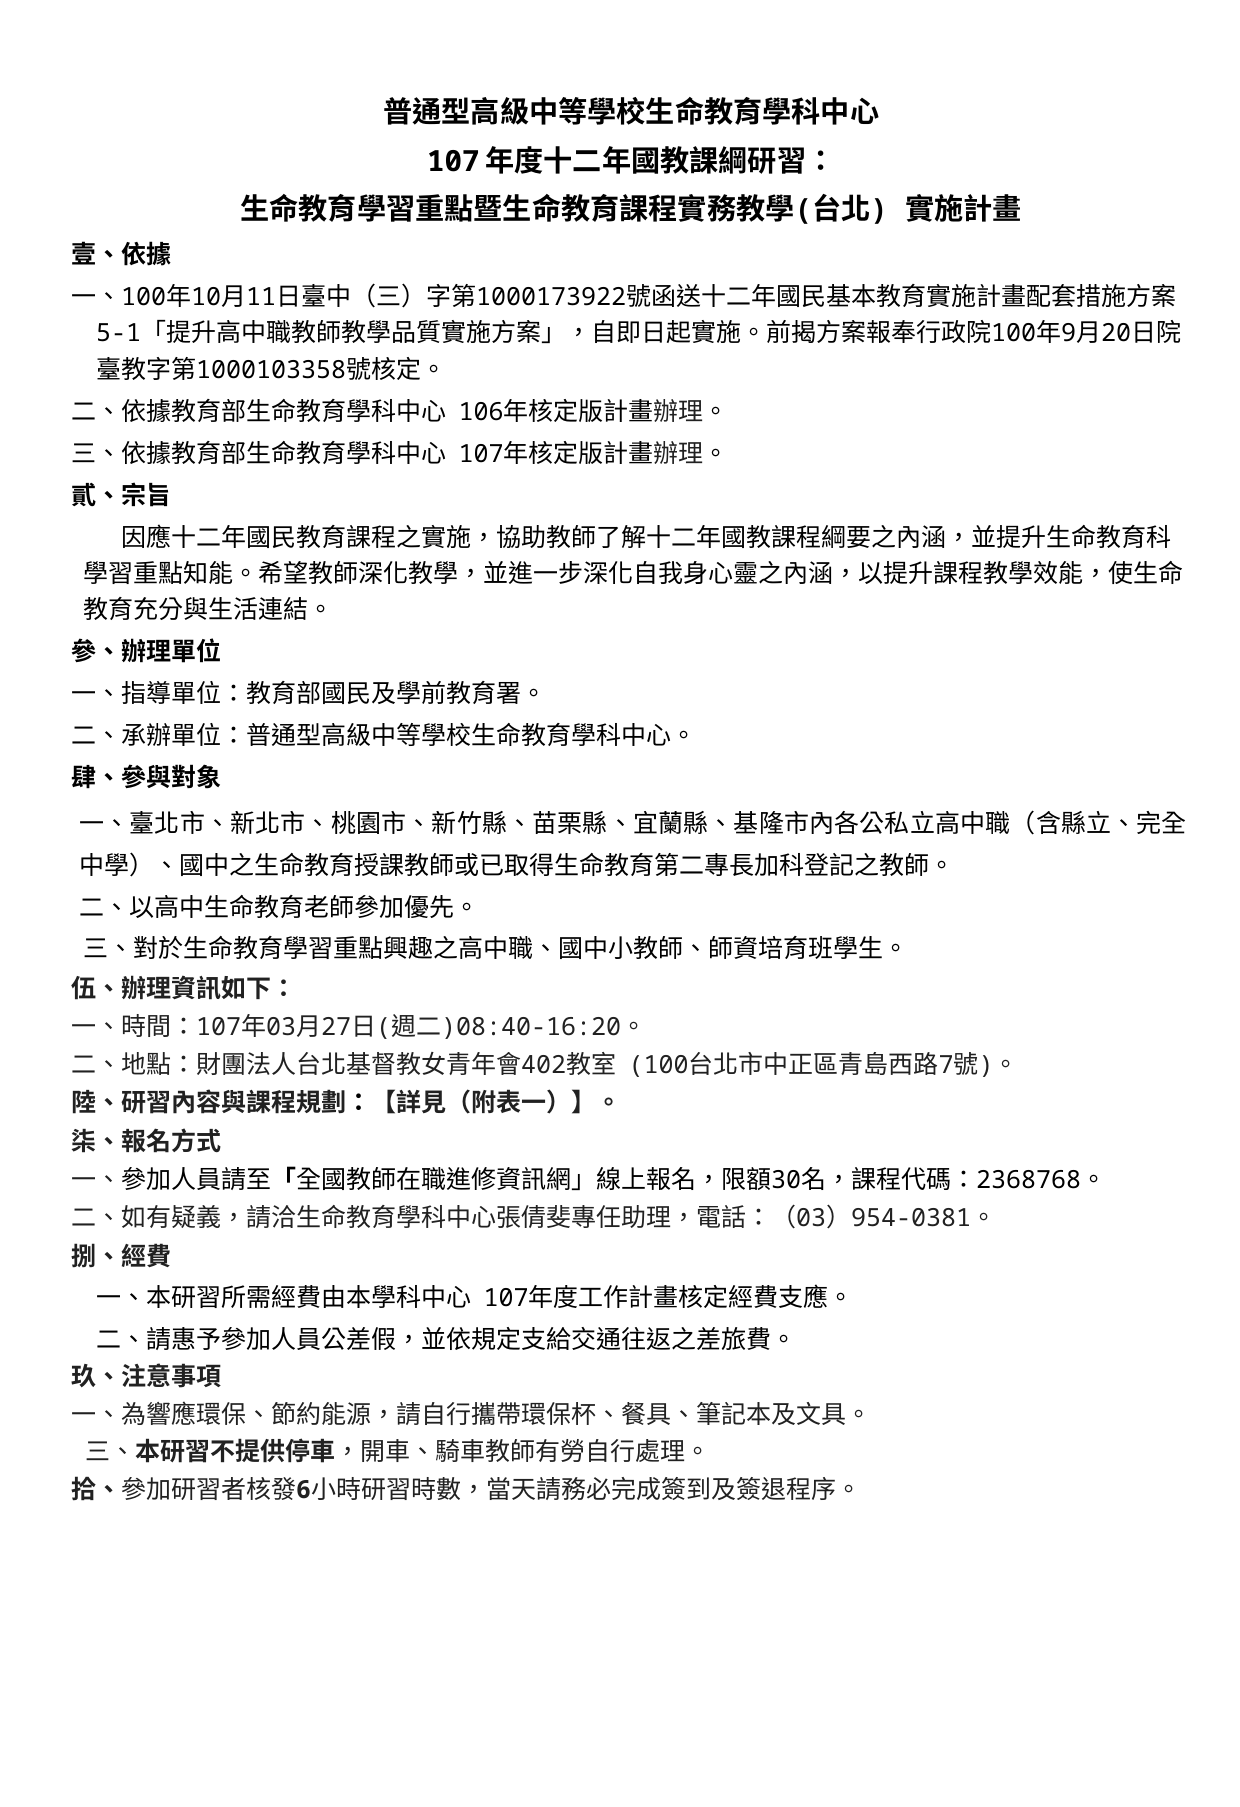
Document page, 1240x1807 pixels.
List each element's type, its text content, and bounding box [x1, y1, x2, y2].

text 生命教育學習重點暨生命教育課程實務教學(台北) 實施計畫 [71, 186, 1191, 228]
text 二、承辦單位：普通型高級中等學校生命教育學科中心。 [71, 716, 1191, 752]
text 三、依據教育部生命教育學科中心 107年核定版計畫辦理。 [71, 433, 1191, 469]
text 107年度十二年國教課綱研習： [71, 137, 1191, 179]
text 壹、依據 [71, 235, 1191, 271]
text 二、請惠予參加人員公差假，並依規定支給交通往返之差旅費。 [96, 1314, 1191, 1356]
text 三、本研習不提供停車，開車、騎車教師有勞自行處理。 [71, 1431, 1191, 1468]
text 二、以高中生命教育老師參加優先。 [79, 883, 1191, 924]
text 二、如有疑義，請洽生命教育學科中心張倩斐專任助理，電話：（03）954-0381。 [71, 1196, 1191, 1234]
text 柒、報名方式 [71, 1119, 1191, 1157]
text 拾、參加研習者核發6小時研習時數，當天請務必完成簽到及簽退程序。 [71, 1468, 1191, 1506]
text 陸、研習內容與課程規劃：【詳見（附表一）】。 [71, 1081, 1191, 1119]
text 肆、參與對象 [71, 757, 1191, 794]
text 貳、宗旨 [71, 475, 1191, 511]
text 一、時間：107年03月27日(週二)08:40-16:20。 [71, 1004, 1191, 1042]
text 三、對於生命教育學習重點興趣之高中職、國中小教師、師資培育班學生。 [83, 924, 1191, 966]
text 因應十二年國民教育課程之實施，協助教師了解十二年國教課程綱要之內涵，並提升生命教育科學習重點知能。希望教師深化教學，並進一步深化自我身心靈之內涵，以提升課程教學效能，使生命教育充分與生活連結。 [83, 517, 1191, 626]
text 一、指導單位：教育部國民及學前教育署。 [71, 673, 1191, 710]
text 普通型高級中等學校生命教育學科中心 [71, 89, 1191, 131]
text 一、100年10月11日臺中（三）字第1000173922號函送十二年國民基本教育實施計畫配套措施方案5-1「提升高中職教師教學品質實施方案」，自即日起實施。前揭方案報奉行政院100年9月20日院臺教字第1000103358號核定。 [71, 277, 1191, 385]
text 一、臺北市、新北市、桃園市、新竹縣、苗栗縣、宜蘭縣、基隆市內各公私立高中職（含縣立、完全中學）、國中之生命教育授課教師或已取得生命教育第二專長加科登記之教師。 [79, 799, 1191, 883]
text 一、為響應環保、節約能源，請自行攜帶環保杯、餐具、筆記本及文具。 [71, 1393, 1191, 1431]
text 伍、辦理資訊如下： [71, 966, 1191, 1004]
text 參、辦理單位 [71, 632, 1191, 668]
text 二、依據教育部生命教育學科中心 106年核定版計畫辦理。 [71, 391, 1191, 427]
text 一、本研習所需經費由本學科中心 107年度工作計畫核定經費支應。 [96, 1272, 1191, 1314]
text 玖、注意事項 [71, 1356, 1191, 1393]
text 二、地點：財團法人台北基督教女青年會402教室 (100台北市中正區青島西路7號)。 [71, 1042, 1191, 1081]
text 捌、經費 [71, 1234, 1191, 1272]
text 一、參加人員請至「全國教師在職進修資訊網」線上報名，限額30名，課程代碼：2368768。 [71, 1157, 1191, 1196]
